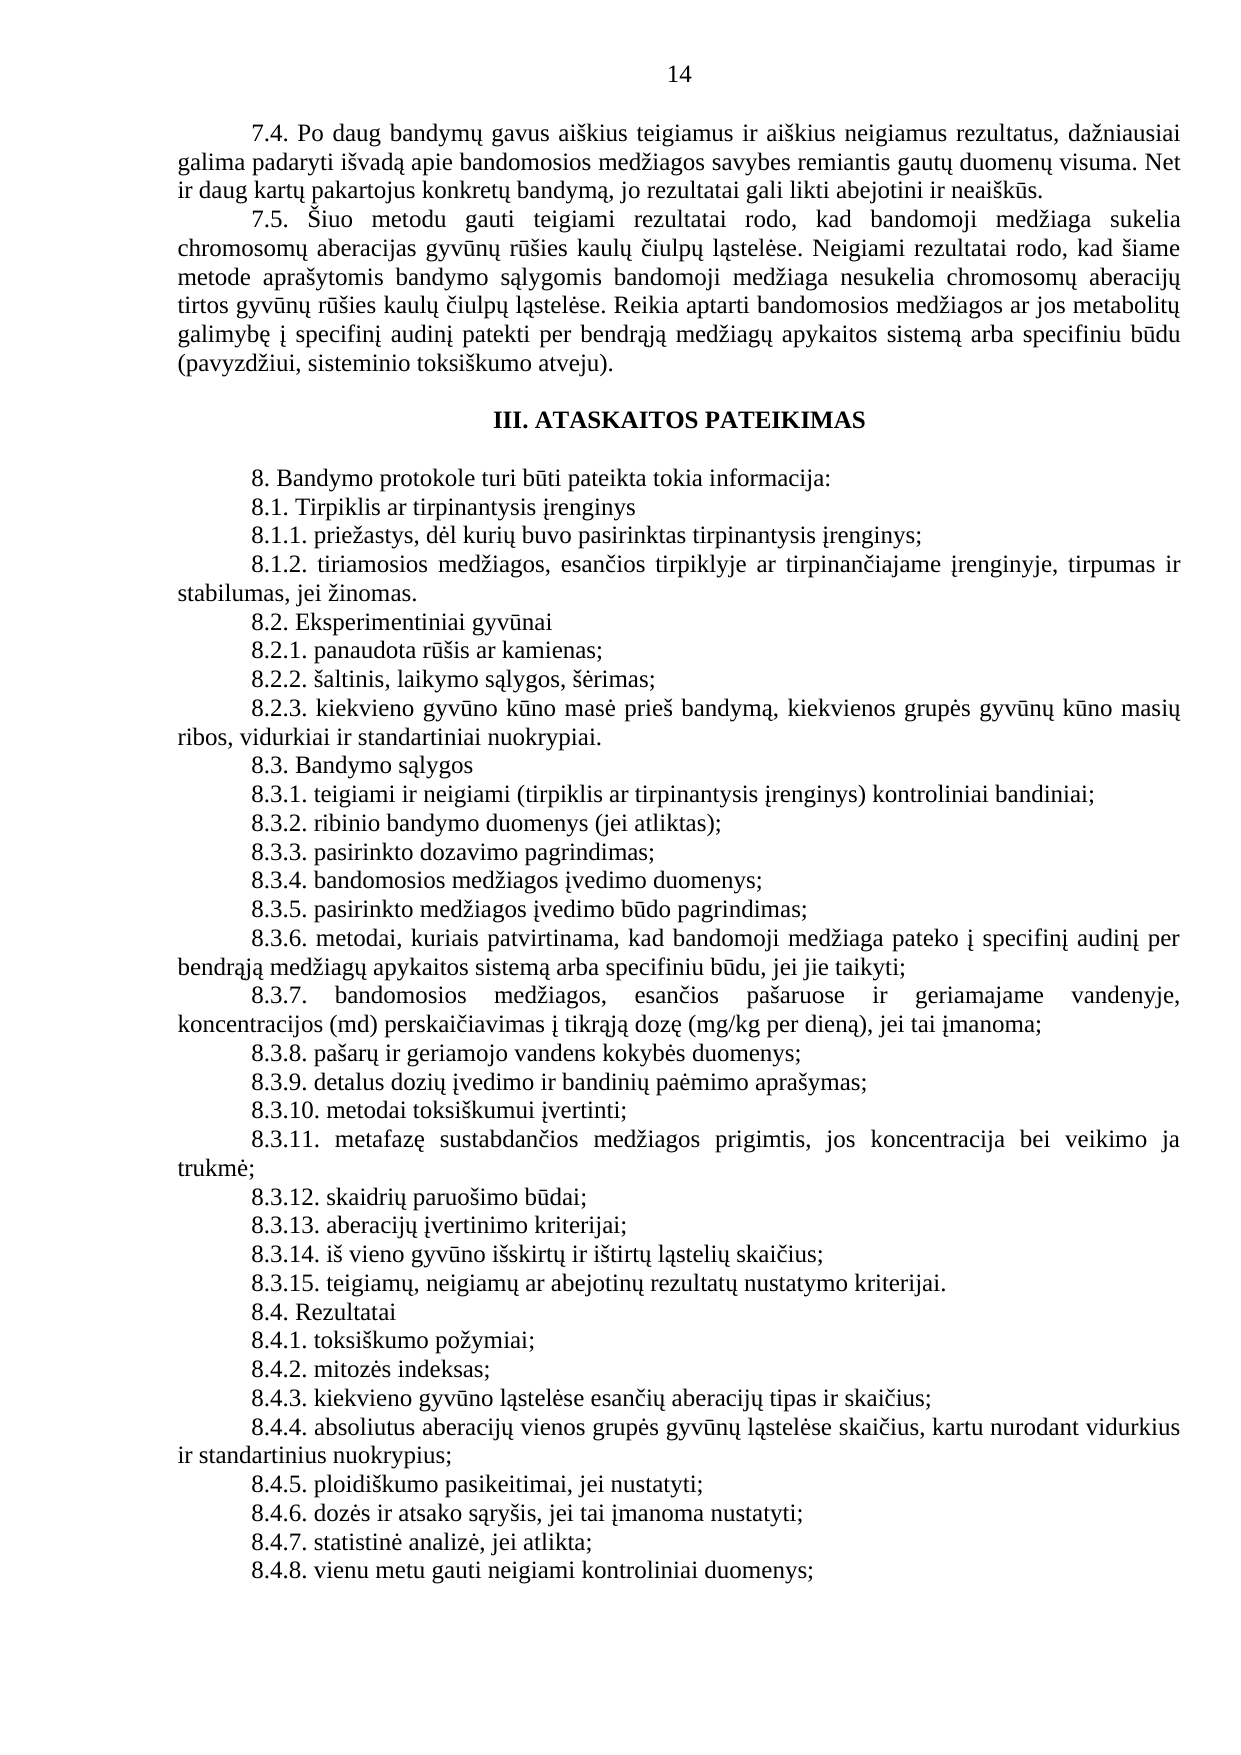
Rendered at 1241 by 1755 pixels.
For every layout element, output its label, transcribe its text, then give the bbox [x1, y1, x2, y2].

text 8.4.8. vienu metu gauti neigiami kontroliniai duomenys; [177, 1556, 1181, 1584]
text 8.3.5. pasirinkto medžiagos įvedimo būdo pagrindimas; [177, 894, 1181, 923]
text 8.3.12. skaidrių paruošimo būdai; [177, 1182, 1181, 1211]
text 8.2.1. panaudota rūšis ar kamienas; [177, 636, 1181, 664]
text 7.4. Po daug bandymų gavus aiškius teigiamus ir aiškius neigiamus rezultatus, dažniausiai galima padaryti išvadą apie bandomosios medžiagos savybes remiantis gautų duomenų visuma. Net ir daug kartų pakartojus konkretų bandymą, jo rezultatai gali likti abejotini ir neaiškūs. [177, 118, 1181, 204]
text 8.3.10. metodai toksiškumui įvertinti; [177, 1096, 1181, 1124]
text 8.4.3. kiekvieno gyvūno ląstelėse esančių aberacijų tipas ir skaičius; [177, 1383, 1181, 1412]
text 8.3.3. pasirinkto dozavimo pagrindimas; [177, 837, 1181, 866]
text 8.3. Bandymo sąlygos [177, 751, 1181, 779]
text 8.3.14. iš vieno gyvūno išskirtų ir ištirtų ląstelių skaičius; [177, 1239, 1181, 1268]
text 8.4.1. toksiškumo požymiai; [177, 1326, 1181, 1354]
text 8.3.7. bandomosios medžiagos, esančios pašaruose ir geriamajame vandenyje, koncentracijos (md) perskaičiavimas į tikrąją dozę (mg/kg per dieną), jei tai įmanoma; [177, 981, 1181, 1038]
text 8.1.1. priežastys, dėl kurių buvo pasirinktas tirpinantysis įrenginys; [177, 521, 1181, 549]
text 8.3.2. ribinio bandymo duomenys (jei atliktas); [177, 808, 1181, 837]
text 8. Bandymo protokole turi būti pateikta tokia informacija: [177, 463, 1181, 492]
text 7.5. Šiuo metodu gauti teigiami rezultatai rodo, kad bandomoji medžiaga sukelia chromosomų aberacijas gyvūnų rūšies kaulų čiulpų ląstelėse. Neigiami rezultatai rodo, kad šiame metode aprašytomis bandymo sąlygomis bandomoji medžiaga nesukelia chromosomų aberacijų tirtos gyvūnų rūšies kaulų čiulpų ląstelėse. Reikia aptarti bandomosios medžiagos ar jos metabolitų galimybę į specifinį audinį patekti per bendrąją medžiagų apykaitos sistemą arba specifiniu būdu (pavyzdžiui, sisteminio toksiškumo atveju). [177, 204, 1181, 377]
text 8.3.9. detalus dozių įvedimo ir bandinių paėmimo aprašymas; [177, 1067, 1181, 1096]
text 8.3.15. teigiamų, neigiamų ar abejotinų rezultatų nustatymo kriterijai. [177, 1268, 1181, 1297]
text 8.2.3. kiekvieno gyvūno kūno masė prieš bandymą, kiekvienos grupės gyvūnų kūno masių ribos, vidurkiai ir standartiniai nuokrypiai. [177, 693, 1181, 751]
text 8.1. Tirpiklis ar tirpinantysis įrenginys [177, 492, 1181, 521]
text 8.3.8. pašarų ir geriamojo vandens kokybės duomenys; [177, 1038, 1181, 1067]
text 8.1.2. tiriamosios medžiagos, esančios tirpiklyje ar tirpinančiajame įrenginyje, tirpumas ir stabilumas, jei žinomas. [177, 549, 1181, 607]
text III. ATASKAITOS PATEIKIMAS [177, 406, 1181, 434]
text 8.4.5. ploidiškumo pasikeitimai, jei nustatyti; [177, 1469, 1181, 1498]
text 8.3.4. bandomosios medžiagos įvedimo duomenys; [177, 866, 1181, 894]
text 8.4. Rezultatai [177, 1297, 1181, 1326]
text 8.4.7. statistinė analizė, jei atlikta; [177, 1527, 1181, 1556]
text 8.3.1. teigiami ir neigiami (tirpiklis ar tirpinantysis įrenginys) kontroliniai bandiniai; [177, 779, 1181, 808]
text 8.2.2. šaltinis, laikymo sąlygos, šėrimas; [177, 664, 1181, 693]
text 8.4.4. absoliutus aberacijų vienos grupės gyvūnų ląstelėse skaičius, kartu nurodant vidurkius ir standartinius nuokrypius; [177, 1412, 1181, 1469]
text 8.2. Eksperimentiniai gyvūnai [177, 607, 1181, 636]
text 8.4.6. dozės ir atsako sąryšis, jei tai įmanoma nustatyti; [177, 1498, 1181, 1527]
text 8.3.6. metodai, kuriais patvirtinama, kad bandomoji medžiaga pateko į specifinį audinį per bendrąją medžiagų apykaitos sistemą arba specifiniu būdu, jei jie taikyti; [177, 923, 1181, 981]
text 8.3.11. metafazę sustabdančios medžiagos prigimtis, jos koncentracija bei veikimo ja trukmė; [177, 1124, 1181, 1182]
text 8.4.2. mitozės indeksas; [177, 1354, 1181, 1383]
text 8.3.13. aberacijų įvertinimo kriterijai; [177, 1211, 1181, 1239]
